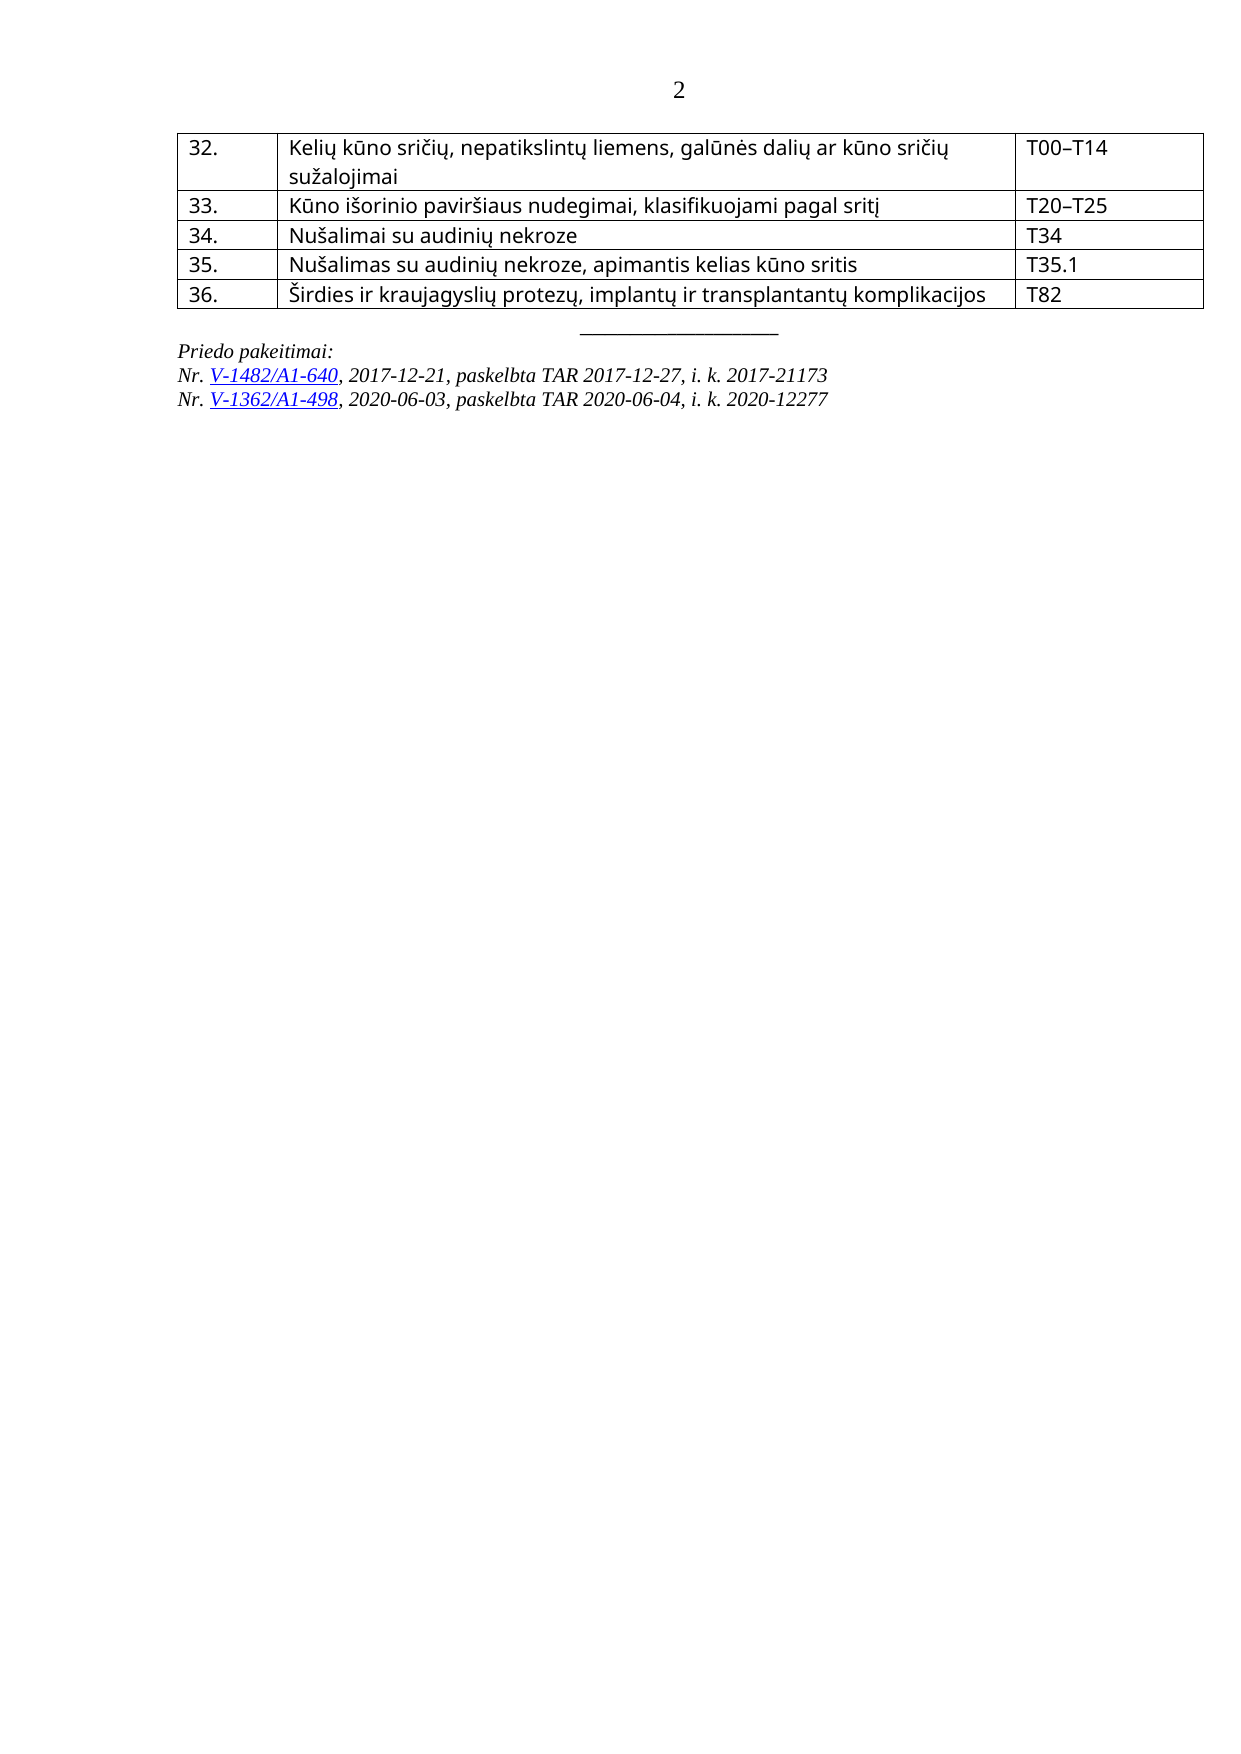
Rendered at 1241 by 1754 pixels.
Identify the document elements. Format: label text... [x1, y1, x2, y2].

table_cell T00–T14 [1016, 134, 1203, 190]
table_cell Nušalimas su audinių nekroze, apimantis kelias kūno sritis [278, 250, 1015, 279]
table_cell T82 [1016, 280, 1203, 308]
table_cell 34. [178, 221, 277, 249]
table_cell 32. [178, 134, 277, 190]
text Nr. V-1482/A1-640, 2017-12-21, paskelbta TAR 2017-12-27, i. k. 2017-21173 [177, 363, 1181, 387]
table_cell Kūno išorinio paviršiaus nudegimai, klasifikuojami pagal sritį [278, 191, 1015, 220]
table_cell 33. [178, 191, 277, 220]
text Nr. V-1362/A1-498, 2020-06-03, paskelbta TAR 2020-06-04, i. k. 2020-12277 [177, 387, 1181, 411]
table_cell T35.1 [1016, 250, 1203, 279]
table_cell Nušalimai su audinių nekroze [278, 221, 1015, 249]
text Priedo pakeitimai: [177, 339, 1181, 363]
text ___________________ [177, 309, 1181, 339]
table_cell T20–T25 [1016, 191, 1203, 220]
table_cell 36. [178, 280, 277, 308]
table_cell Kelių kūno sričių, nepatikslintų liemens, galūnės dalių ar kūno sričių sužalojimai [278, 134, 1015, 190]
table_cell 35. [178, 250, 277, 279]
table_cell T34 [1016, 221, 1203, 249]
table_cell Širdies ir kraujagyslių protezų, implantų ir transplantantų komplikacijos [278, 280, 1015, 308]
